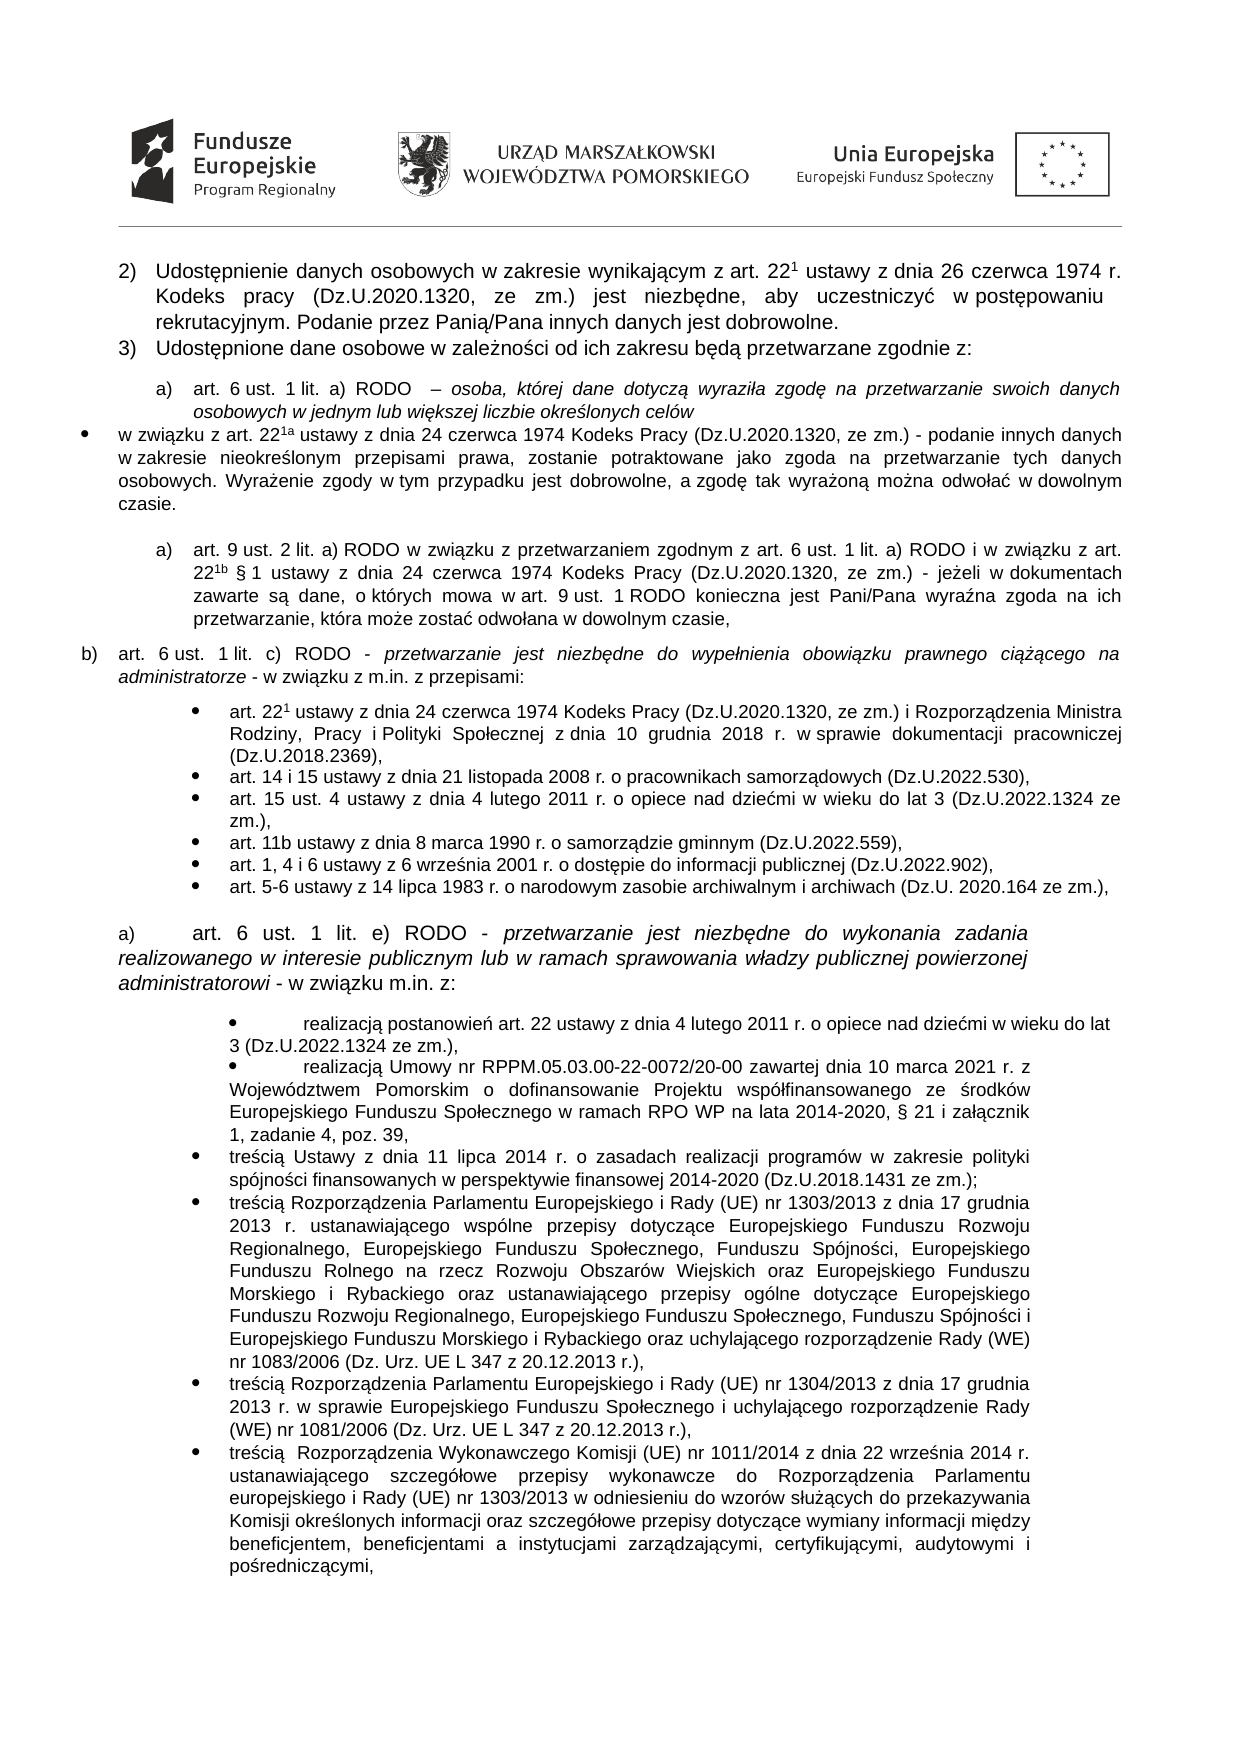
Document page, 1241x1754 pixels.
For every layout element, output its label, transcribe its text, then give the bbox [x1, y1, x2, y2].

list art. 5-6 ustawy z 14 lipca 1983 r. o narodowym zasobie archiwalnym i archiwach (Dz.U. 2020.164 ze zm.), [192, 876, 1122, 898]
list treścią Ustawy z dnia 11 lipca 2014 r. o zasadach realizacji programów w zakresie polityki spójności finansowanych w perspektywie finansowej 2014-2020 (Dz.U.2018.1431 ze zm.); [192, 1146, 1031, 1191]
list realizacją postanowień art. 22 ustawy z dnia 4 lutego 2011 r. o opiece nad dziećmi w wieku do lat 3 (Dz.U.2022.1324 ze zm.), [229, 1012, 1122, 1056]
list realizacją Umowy nr RPPM.05.03.00-22-0072/20-00 zawartej dnia 10 marca 2021 r. z Województwem Pomorskim o dofinansowanie Projektu współfinansowanego ze środków Europejskiego Funduszu Społecznego w ramach RPO WP na lata 2014-2020, § 21 i załącznik 1, zadanie 4, poz. 39, [229, 1056, 1031, 1145]
list treścią Rozporządzenia Parlamentu Europejskiego i Rady (UE) nr 1304/2013 z dnia 17 grudnia 2013 r. w sprawie Europejskiego Funduszu Społecznego i uchylającego rozporządzenie Rady (WE) nr 1081/2006 (Dz. Urz. UE L 347 z 20.12.2013 r.), [192, 1373, 1031, 1440]
list treścią Rozporządzenia Parlamentu Europejskiego i Rady (UE) nr 1303/2013 z dnia 17 grudnia 2013 r. ustanawiającego wspólne przepisy dotyczące Europejskiego Funduszu Rozwoju Regionalnego, Europejskiego Funduszu Społecznego, Funduszu Spójności, Europejskiego Funduszu Rolnego na rzecz Rozwoju Obszarów Wiejskich oraz Europejskiego Funduszu Morskiego i Rybackiego oraz ustanawiającego przepisy ogólne dotyczące Europejskiego Funduszu Rozwoju Regionalnego, Europejskiego Funduszu Społecznego, Funduszu Spójności i Europejskiego Funduszu Morskiego i Rybackiego oraz uchylającego rozporządzenie Rady (WE) nr 1083/2006 (Dz. Urz. UE L 347 z 20.12.2013 r.), [192, 1192, 1031, 1372]
list art. 6 ust. 1 lit. c) RODO - przetwarzanie jest niezbędne do wypełnienia obowiązku prawnego ciążącego na administratorze - w związku z m.in. z przepisami: [81, 643, 1122, 687]
list Udostępnienie danych osobowych w zakresie wynikającym z art. 221 ustawy z dnia 26 czerwca 1974 r. Kodeks pracy (Dz.U.2020.1320, ze zm.) jest niezbędne, aby uczestniczyć w postępowaniu rekrutacyjnym. Podanie przez Panią/Pana innych danych jest dobrowolne. [118, 259, 1122, 334]
list art. 15 ust. 4 ustawy z dnia 4 lutego 2011 r. o opiece nad dziećmi w wieku do lat 3 (Dz.U.2022.1324 ze zm.), [192, 788, 1122, 832]
list art. 9 ust. 2 lit. a) RODO w związku z przetwarzaniem zgodnym z art. 6 ust. 1 lit. a) RODO i w związku z art. 221b § 1 ustawy z dnia 24 czerwca 1974 Kodeks Pracy (Dz.U.2020.1320, ze zm.) - jeżeli w dokumentach zawarte są dane, o których mowa w art. 9 ust. 1 RODO konieczna jest Pani/Pana wyraźna zgoda na ich przetwarzanie, która może zostać odwołana w dowolnym czasie, [156, 539, 1122, 629]
list art. 14 i 15 ustawy z dnia 21 listopada 2008 r. o pracownikach samorządowych (Dz.U.2022.530), [192, 766, 1122, 788]
list art. 1, 4 i 6 ustawy z 6 września 2001 r. o dostępie do informacji publicznej (Dz.U.2022.902), [192, 854, 1122, 876]
list art. 221 ustawy z dnia 24 czerwca 1974 Kodeks Pracy (Dz.U.2020.1320, ze zm.) i Rozporządzenia Ministra Rodziny, Pracy i Polityki Społecznej z dnia 10 grudnia 2018 r. w sprawie dokumentacji pracowniczej (Dz.U.2018.2369), [192, 701, 1122, 766]
list art. 11b ustawy z dnia 8 marca 1990 r. o samorządzie gminnym (Dz.U.2022.559), [192, 832, 1122, 854]
list Udostępnione dane osobowe w zależności od ich zakresu będą przetwarzane zgodnie z: [118, 336, 1122, 359]
list art. 6 ust. 1 lit. e) RODO - przetwarzanie jest niezbędne do wykonania zadania realizowanego w interesie publicznym lub w ramach sprawowania władzy publicznej powierzonej administratorowi - w związku m.in. z: [118, 921, 1031, 995]
list art. 6 ust. 1 lit. a) RODO – osoba, której dane dotyczą wyraziła zgodę na przetwarzanie swoich danych osobowych w jednym lub większej liczbie określonych celów [156, 378, 1122, 422]
list w związku z art. 221a ustawy z dnia 24 czerwca 1974 Kodeks Pracy (Dz.U.2020.1320, ze zm.) - podanie innych danych w zakresie nieokreślonym przepisami prawa, zostanie potraktowane jako zgoda na przetwarzanie tych danych osobowych. Wyrażenie zgody w tym przypadku jest dobrowolne, a zgodę tak wyrażoną można odwołać w dowolnym czasie. [81, 424, 1122, 515]
list treścią Rozporządzenia Wykonawczego Komisji (UE) nr 1011/2014 z dnia 22 września 2014 r. ustanawiającego szczegółowe przepisy wykonawcze do Rozporządzenia Parlamentu europejskiego i Rady (UE) nr 1303/2013 w odniesieniu do wzorów służących do przekazywania Komisji określonych informacji oraz szczegółowe przepisy dotyczące wymiany informacji między beneficjentem, beneficjentami a instytucjami zarządzającymi, certyfikującymi, audytowymi i pośredniczącymi, [192, 1441, 1031, 1577]
